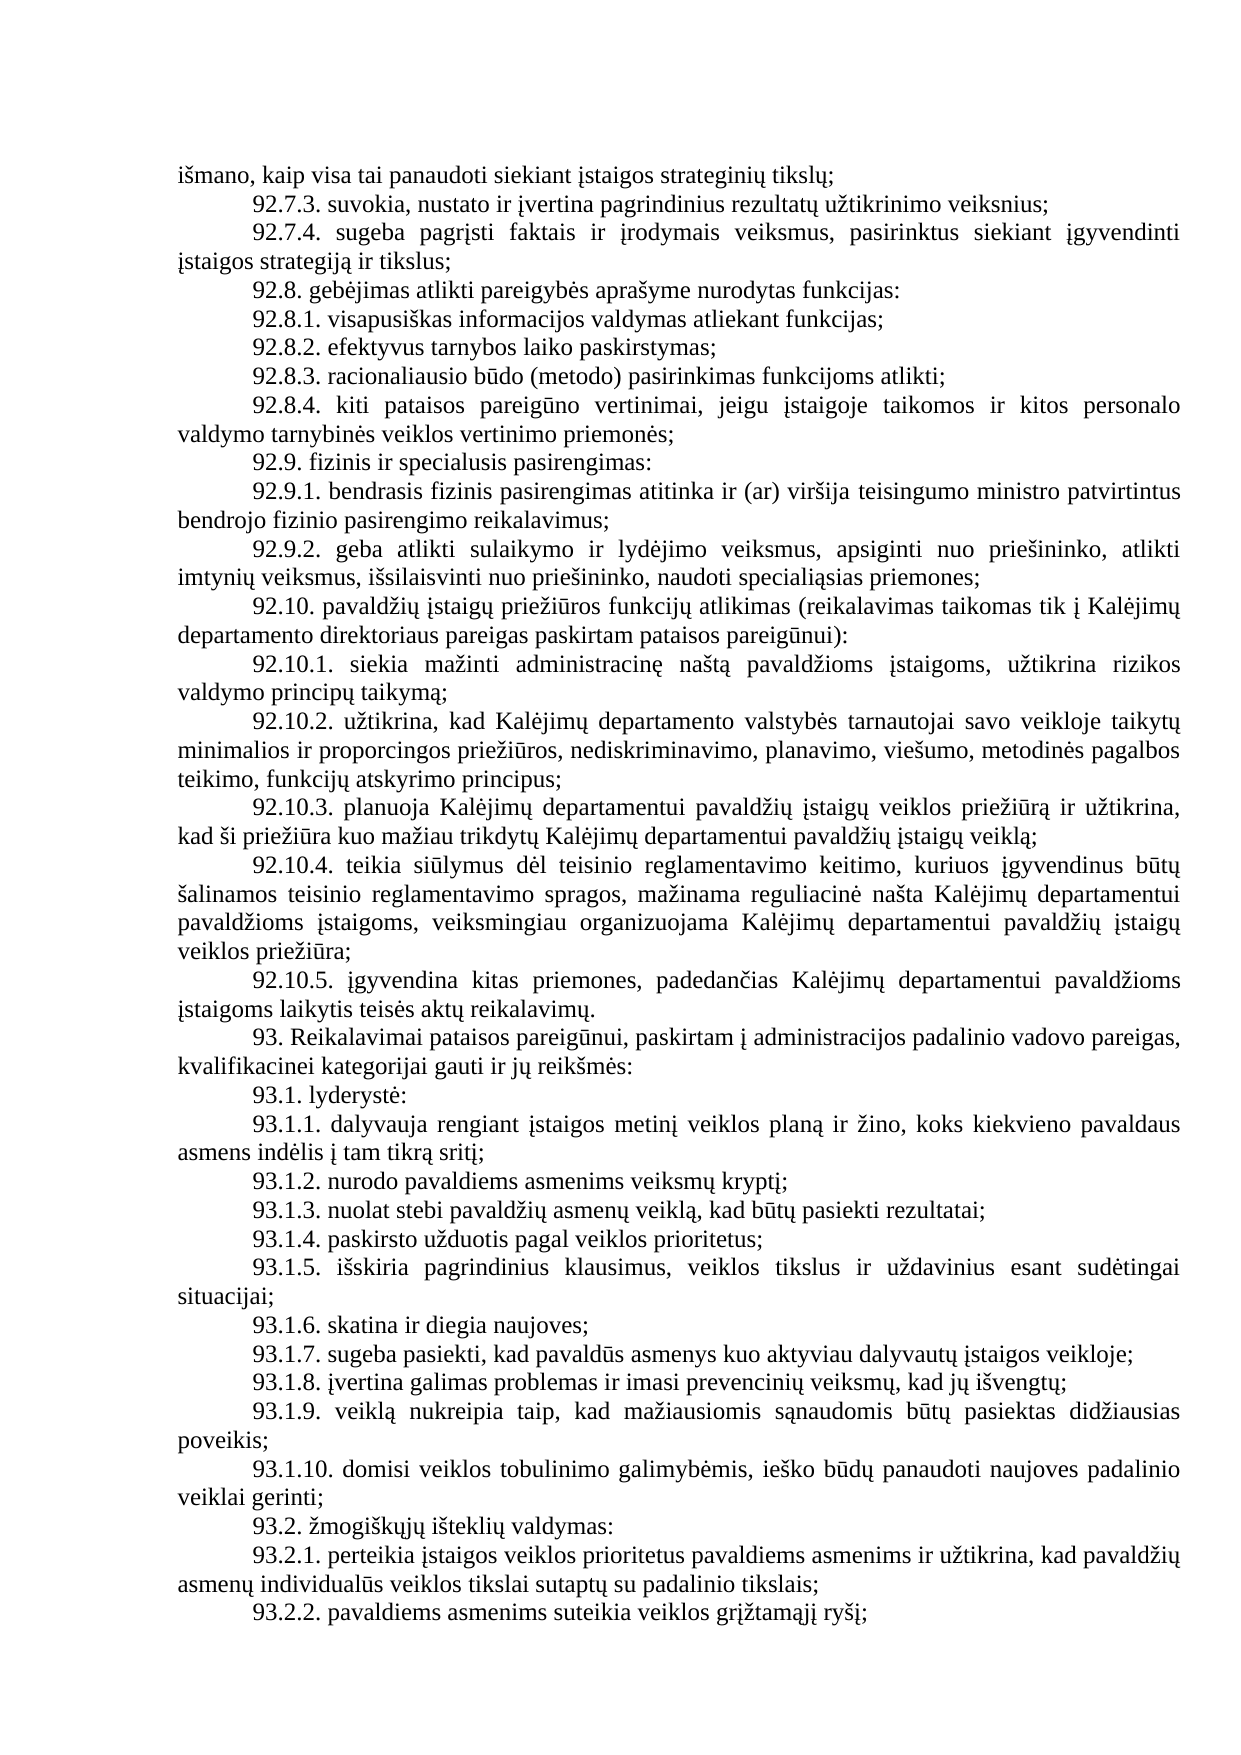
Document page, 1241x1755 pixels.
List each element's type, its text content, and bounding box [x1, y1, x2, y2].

text 92.9.1. bendrasis fizinis pasirengimas atitinka ir (ar) viršija teisingumo ministro patvirtintus bendrojo fizinio pasirengimo reikalavimus; [177, 476, 1181, 534]
text išmano, kaip visa tai panaudoti siekiant įstaigos strateginių tikslų; [177, 160, 1181, 189]
text 93.1.8. įvertina galimas problemas ir imasi prevencinių veiksmų, kad jų išvengtų; [177, 1367, 1181, 1396]
text 92.10.2. užtikrina, kad Kalėjimų departamento valstybės tarnautojai savo veikloje taikytų minimalios ir proporcingos priežiūros, nediskriminavimo, planavimo, viešumo, metodinės pagalbos teikimo, funkcijų atskyrimo principus; [177, 706, 1181, 792]
text 93.2.1. perteikia įstaigos veiklos prioritetus pavaldiems asmenims ir užtikrina, kad pavaldžių asmenų individualūs veiklos tikslai sutaptų su padalinio tikslais; [177, 1540, 1181, 1597]
text 93.1.3. nuolat stebi pavaldžių asmenų veiklą, kad būtų pasiekti rezultatai; [177, 1195, 1181, 1224]
text 92.10.3. planuoja Kalėjimų departamentui pavaldžių įstaigų veiklos priežiūrą ir užtikrina, kad ši priežiūra kuo mažiau trikdytų Kalėjimų departamentui pavaldžių įstaigų veiklą; [177, 792, 1181, 850]
text 93. Reikalavimai pataisos pareigūnui, paskirtam į administracijos padalinio vadovo pareigas, kvalifikacinei kategorijai gauti ir jų reikšmės: [177, 1022, 1181, 1080]
text 93.1.9. veiklą nukreipia taip, kad mažiausiomis sąnaudomis būtų pasiektas didžiausias poveikis; [177, 1396, 1181, 1454]
text 92.8.3. racionaliausio būdo (metodo) pasirinkimas funkcijoms atlikti; [177, 361, 1181, 390]
text 93.2. žmogiškųjų išteklių valdymas: [177, 1511, 1181, 1540]
text 92.7.4. sugeba pagrįsti faktais ir įrodymais veiksmus, pasirinktus siekiant įgyvendinti įstaigos strategiją ir tikslus; [177, 217, 1181, 275]
text 92.10.1. siekia mažinti administracinę naštą pavaldžioms įstaigoms, užtikrina rizikos valdymo principų taikymą; [177, 649, 1181, 706]
text 93.1.10. domisi veiklos tobulinimo galimybėmis, ieško būdų panaudoti naujoves padalinio veiklai gerinti; [177, 1454, 1181, 1511]
text 93.1.4. paskirsto užduotis pagal veiklos prioritetus; [177, 1224, 1181, 1252]
text 93.1.6. skatina ir diegia naujoves; [177, 1310, 1181, 1339]
text 92.10. pavaldžių įstaigų priežiūros funkcijų atlikimas (reikalavimas taikomas tik į Kalėjimų departamento direktoriaus pareigas paskirtam pataisos pareigūnui): [177, 591, 1181, 649]
text 92.10.5. įgyvendina kitas priemones, padedančias Kalėjimų departamentui pavaldžioms įstaigoms laikytis teisės aktų reikalavimų. [177, 965, 1181, 1022]
text 92.7.3. suvokia, nustato ir įvertina pagrindinius rezultatų užtikrinimo veiksnius; [177, 189, 1181, 217]
text 93.2.2. pavaldiems asmenims suteikia veiklos grįžtamąjį ryšį; [177, 1597, 1181, 1626]
text 92.10.4. teikia siūlymus dėl teisinio reglamentavimo keitimo, kuriuos įgyvendinus būtų šalinamos teisinio reglamentavimo spragos, mažinama reguliacinė našta Kalėjimų departamentui pavaldžioms įstaigoms, veiksmingiau organizuojama Kalėjimų departamentui pavaldžių įstaigų veiklos priežiūra; [177, 850, 1181, 965]
text 92.8.4. kiti pataisos pareigūno vertinimai, jeigu įstaigoje taikomos ir kitos personalo valdymo tarnybinės veiklos vertinimo priemonės; [177, 390, 1181, 447]
text 92.8. gebėjimas atlikti pareigybės aprašyme nurodytas funkcijas: [177, 275, 1181, 304]
text 93.1.5. išskiria pagrindinius klausimus, veiklos tikslus ir uždavinius esant sudėtingai situacijai; [177, 1252, 1181, 1310]
text 92.8.2. efektyvus tarnybos laiko paskirstymas; [177, 332, 1181, 361]
text 93.1.1. dalyvauja rengiant įstaigos metinį veiklos planą ir žino, koks kiekvieno pavaldaus asmens indėlis į tam tikrą sritį; [177, 1109, 1181, 1166]
text 93.1.7. sugeba pasiekti, kad pavaldūs asmenys kuo aktyviau dalyvautų įstaigos veikloje; [177, 1339, 1181, 1367]
text 92.9. fizinis ir specialusis pasirengimas: [177, 447, 1181, 476]
text 92.9.2. geba atlikti sulaikymo ir lydėjimo veiksmus, apsiginti nuo priešininko, atlikti imtynių veiksmus, išsilaisvinti nuo priešininko, naudoti specialiąsias priemones; [177, 534, 1181, 591]
text 92.8.1. visapusiškas informacijos valdymas atliekant funkcijas; [177, 304, 1181, 332]
text 93.1.2. nurodo pavaldiems asmenims veiksmų kryptį; [177, 1166, 1181, 1195]
text 93.1. lyderystė: [177, 1080, 1181, 1109]
